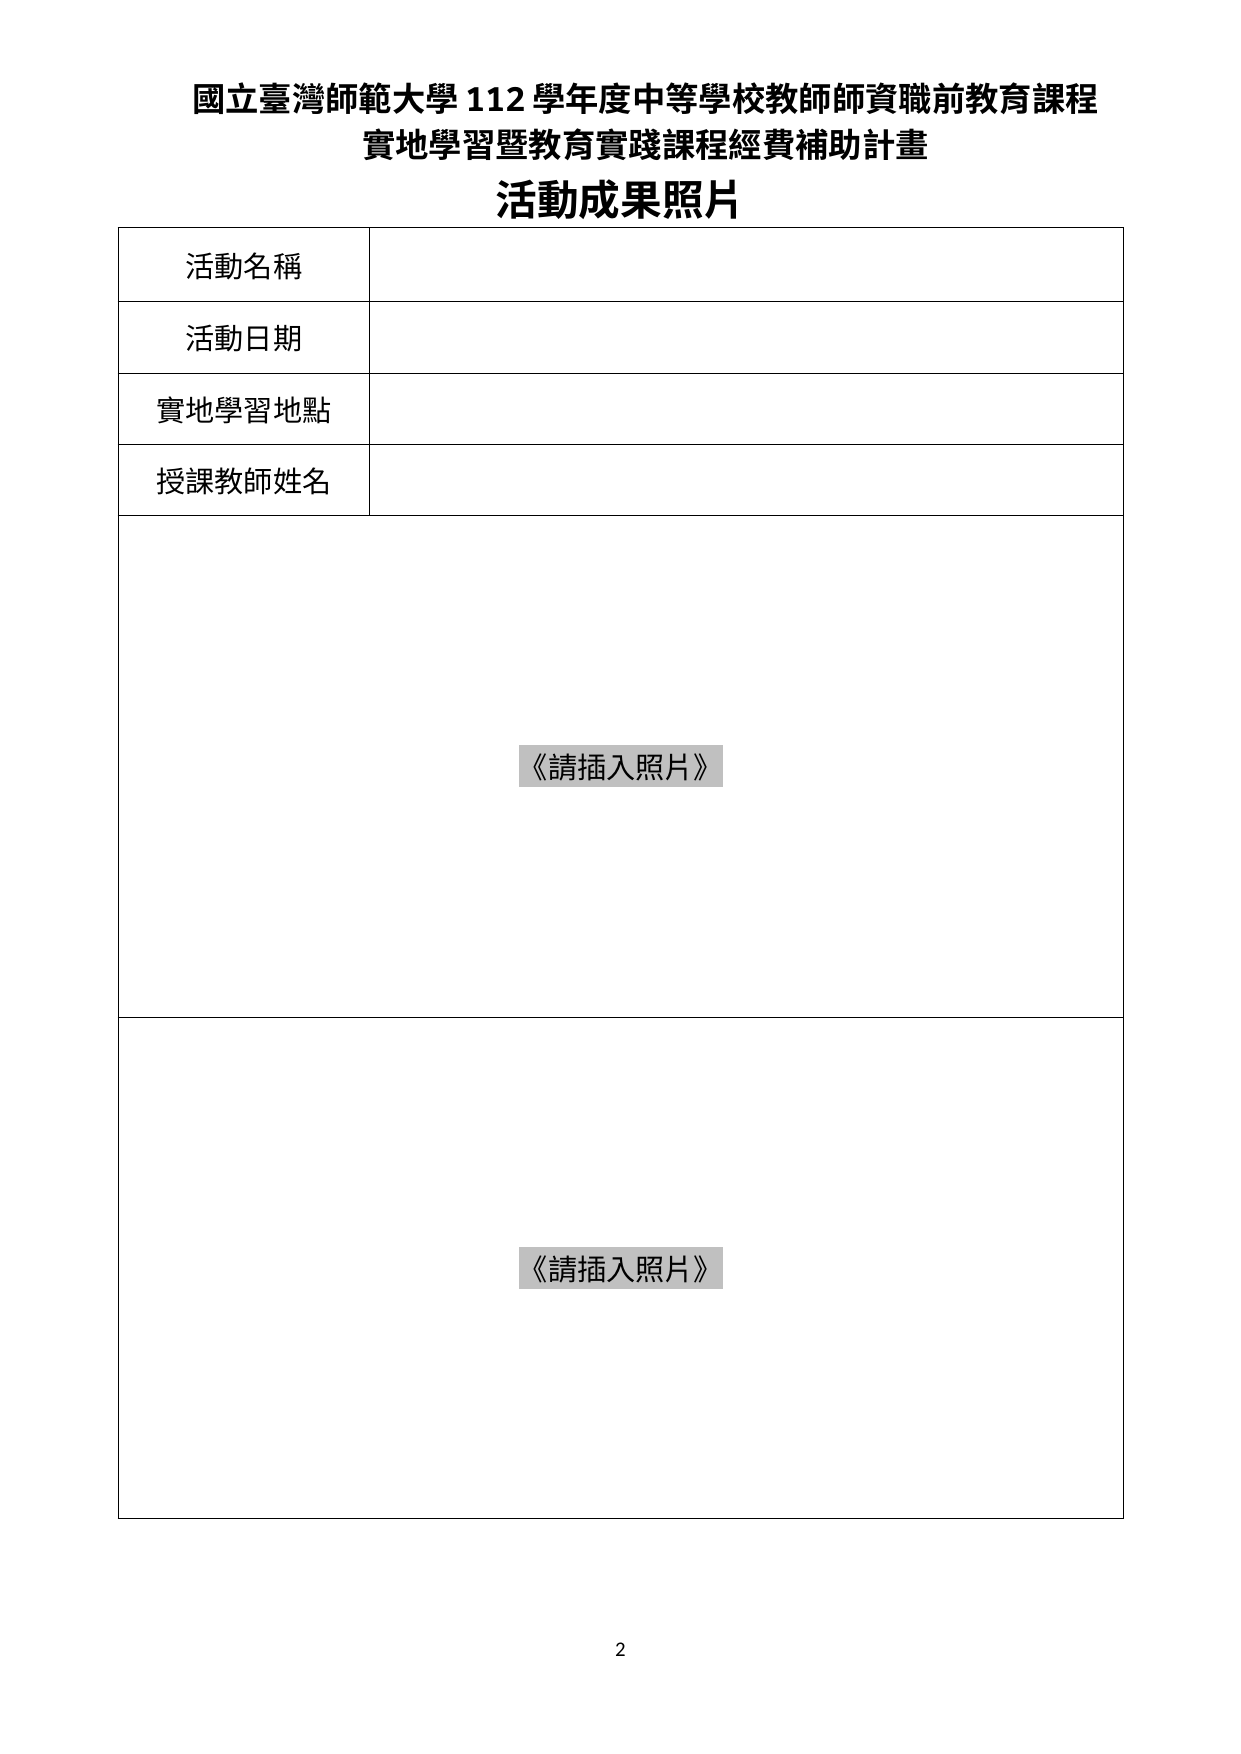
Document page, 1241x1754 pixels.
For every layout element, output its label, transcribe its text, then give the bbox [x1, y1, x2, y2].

table_cell [370, 445, 1123, 515]
text 實地學習暨教育實踐課程經費補助計畫 [118, 121, 1172, 167]
table_header 活動名稱 [119, 228, 369, 301]
table_cell 《請插入照片》 [119, 516, 1123, 1017]
table_header [370, 228, 1123, 301]
table_cell [370, 374, 1123, 444]
text 活動成果照片 [118, 167, 1122, 227]
table_cell [370, 302, 1123, 372]
table_cell 活動日期 [119, 302, 369, 372]
table_cell 授課教師姓名 [119, 445, 369, 515]
table_cell 實地學習地點 [119, 374, 369, 444]
table_cell 《請插入照片》 [119, 1018, 1123, 1518]
text 國立臺灣師範大學112學年度中等學校教師師資職前教育課程 [118, 75, 1172, 121]
